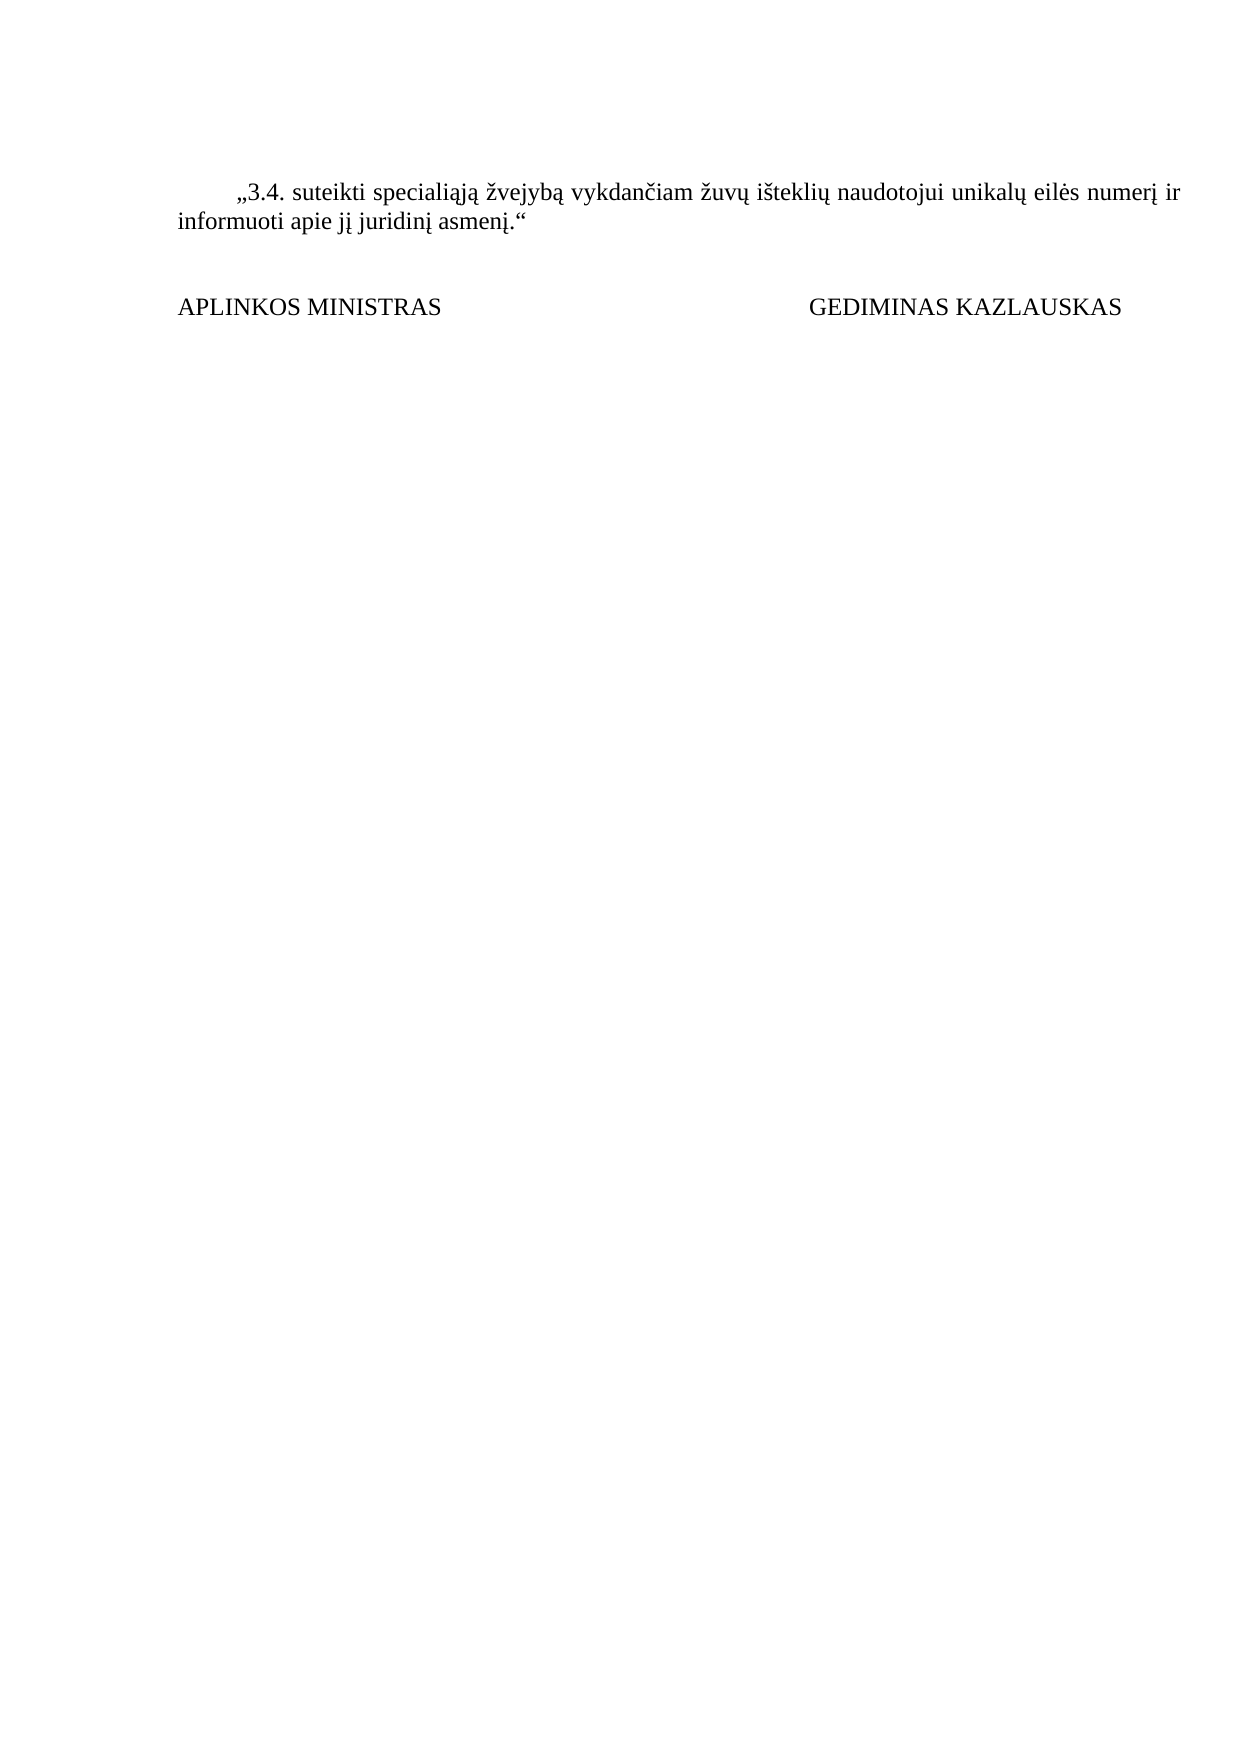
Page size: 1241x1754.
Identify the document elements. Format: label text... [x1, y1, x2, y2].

text APLINKOS MINISTRAS GEDIMINAS KAZLAUSKAS [177, 292, 1181, 321]
text „3.4. suteikti specialiąją žvejybą vykdančiam žuvų išteklių naudotojui unikalų eilės numerį ir informuoti apie jį juridinį asmenį.“ [177, 177, 1181, 235]
